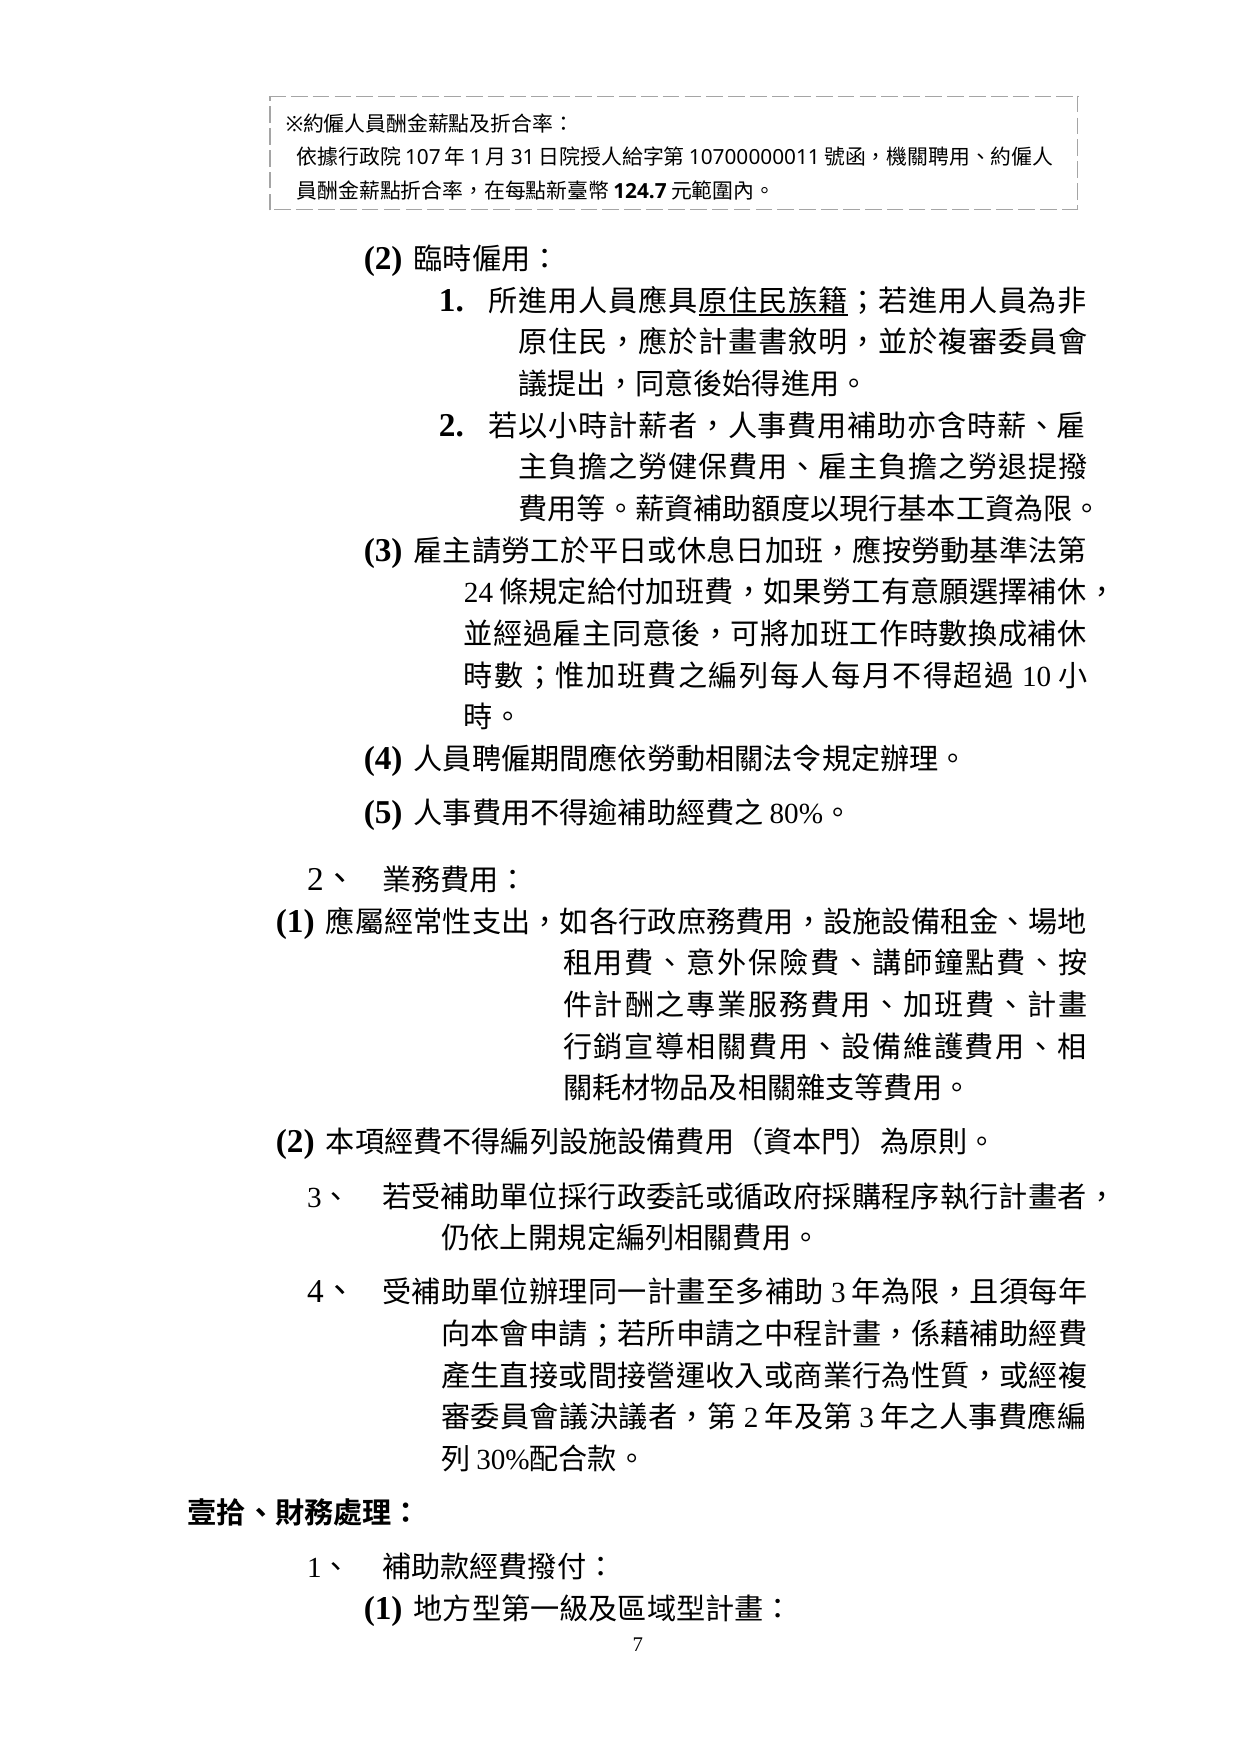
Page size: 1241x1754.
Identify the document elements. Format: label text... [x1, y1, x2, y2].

list 所進用人員應具原住民族籍；若進用人員為非原住民，應於計畫書敘明，並於複審委員會議提出，同意後始得進用。 [439, 278, 1087, 403]
list 本項經費不得編列設施設備費用（資本門）為原則。 [276, 1119, 1087, 1161]
text ※約僱人員酬金薪點及折合率： [286, 105, 1062, 138]
list 補助款經費撥付： [307, 1544, 1087, 1586]
list 財務處理： [187, 1490, 1087, 1532]
list 人事費用不得逾補助經費之80%。 [363, 790, 1087, 832]
list 應屬經常性支出，如各行政庶務費用，設施設備租金、場地租用費、意外保險費、講師鐘點費、按件計酬之專業服務費用、加班費、計畫行銷宣導相關費用、設備維護費用、相關耗材物品及相關雜支等費用。 [276, 899, 1087, 1107]
text 依據行政院107年1月31日院授人給字第10700000011號函，機關聘用、約僱人 [286, 138, 1062, 171]
list 若以小時計薪者，人事費用補助亦含時薪、雇主負擔之勞健保費用、雇主負擔之勞退提撥費用等。薪資補助額度以現行基本工資為限。 [439, 403, 1087, 528]
list 雇主請勞工於平日或休息日加班，應按勞動基準法第24條規定給付加班費，如果勞工有意願選擇補休，並經過雇主同意後，可將加班工作時數換成補休時數；惟加班費之編列每人每月不得超過10小時。 [363, 528, 1087, 736]
list 臨時僱用： [363, 236, 1087, 278]
list 業務費用： [307, 857, 1087, 899]
list 地方型第一級及區域型計畫： [363, 1586, 1087, 1628]
list 人員聘僱期間應依勞動相關法令規定辦理。 [363, 736, 1087, 778]
text 員酬金薪點折合率，在每點新臺幣124.7元範圍內。 [286, 171, 1062, 201]
list 若受補助單位採行政委託或循政府採購程序執行計畫者，仍依上開規定編列相關費用。 [307, 1174, 1087, 1257]
list 受補助單位辦理同一計畫至多補助3年為限，且須每年向本會申請；若所申請之中程計畫，係藉補助經費產生直接或間接營運收入或商業行為性質，或經複審委員會議決議者，第2年及第3年之人事費應編列30%配合款。 [307, 1269, 1087, 1478]
